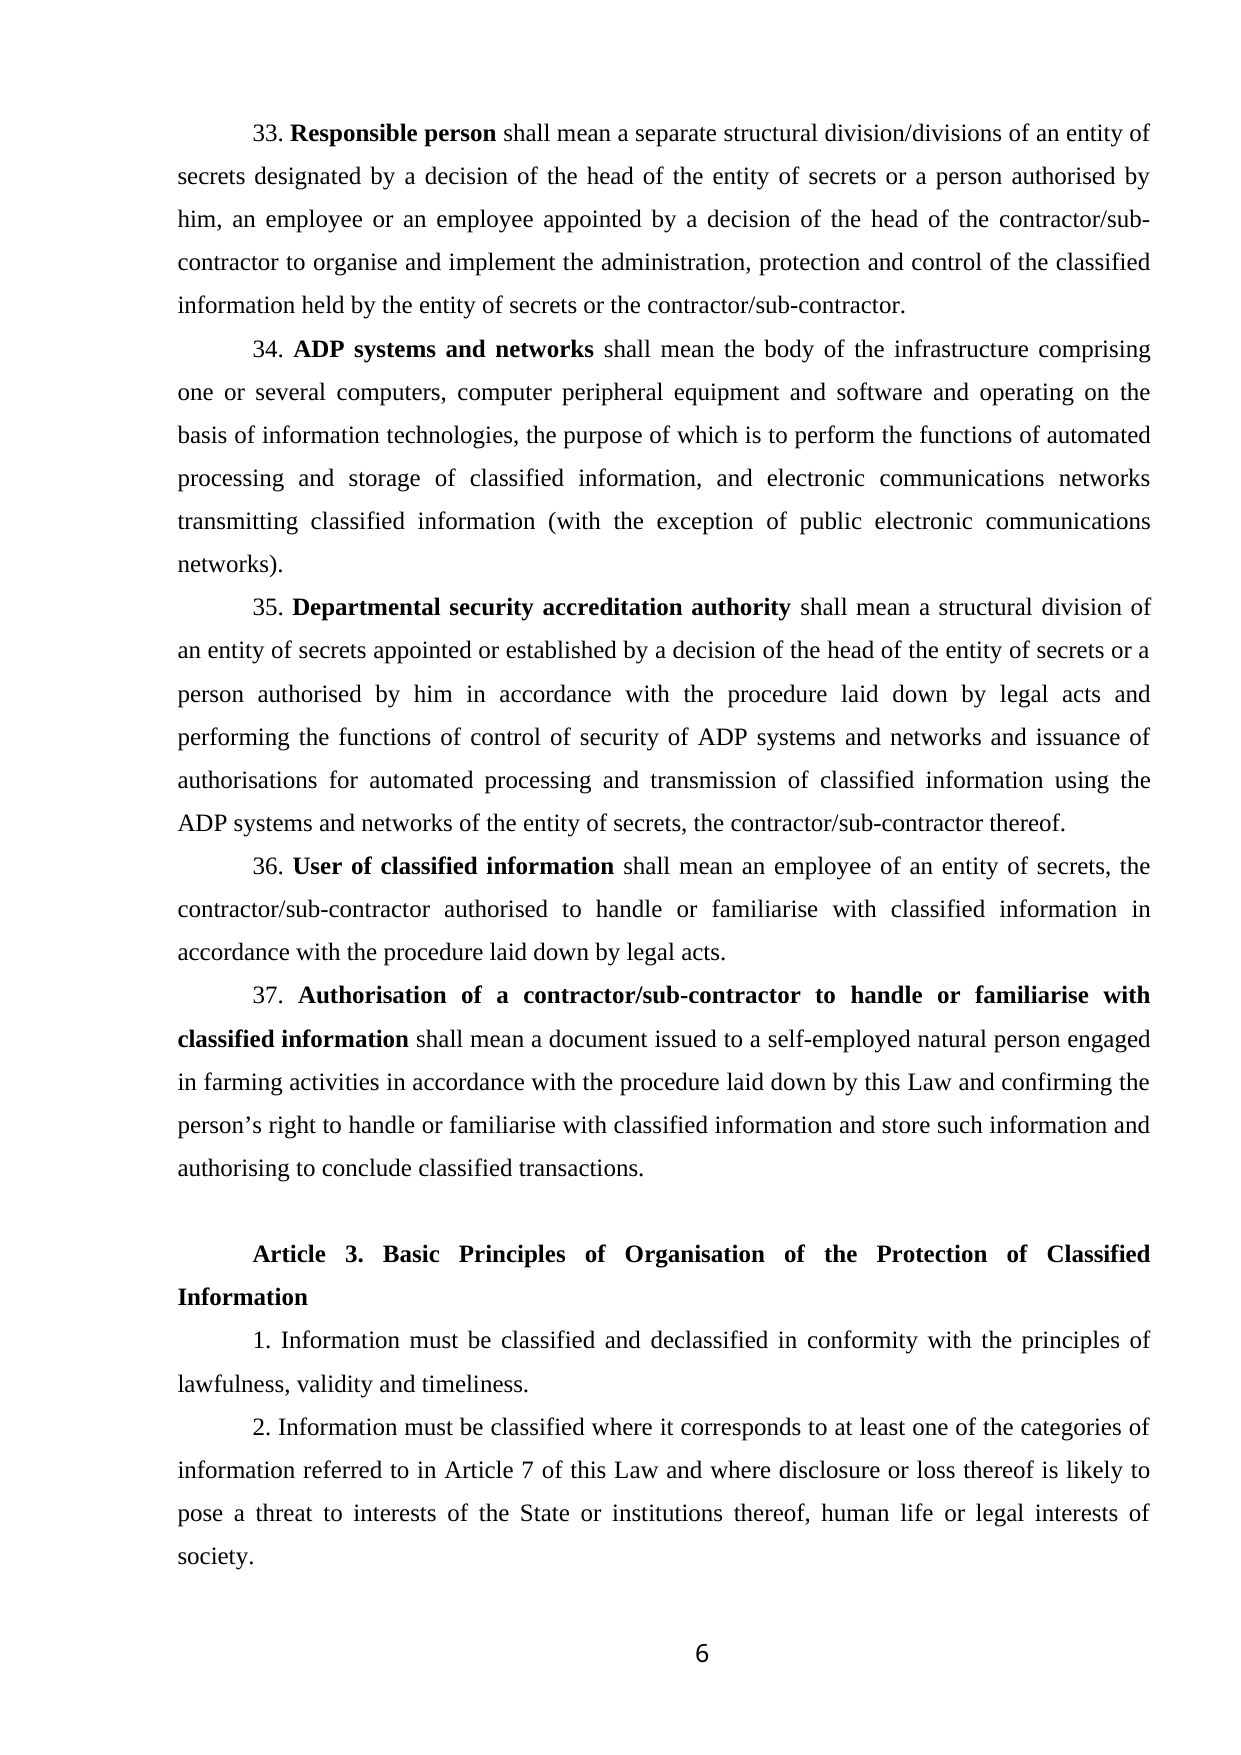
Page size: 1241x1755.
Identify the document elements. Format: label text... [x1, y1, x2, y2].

text 34. ADP systems and networks shall mean the body of the infrastructure comprising one or several computers, computer peripheral equipment and software and operating on the basis of information technologies, the purpose of which is to perform the functions of automated processing and storage of classified information, and electronic communications networks transmitting classified information (with the exception of public electronic communications networks). [177, 334, 1152, 578]
text 35. Departmental security accreditation authority shall mean a structural division of an entity of secrets appointed or established by a decision of the head of the entity of secrets or a person authorised by him in accordance with the procedure laid down by legal acts and performing the functions of control of security of ADP systems and networks and issuance of authorisations for automated processing and transmission of classified information using the ADP systems and networks of the entity of secrets, the contractor/sub-contractor thereof. [177, 592, 1152, 837]
text 36. User of classified information shall mean an employee of an entity of secrets, the contractor/sub-contractor authorised to handle or familiarise with classified information in accordance with the procedure laid down by legal acts. [177, 851, 1152, 966]
text 37. Authorisation of a contractor/sub-contractor to handle or familiarise with classified information shall mean a document issued to a self-employed natural person engaged in farming activities in accordance with the procedure laid down by this Law and confirming the person’s right to handle or familiarise with classified information and store such information and authorising to conclude classified transactions. [177, 981, 1152, 1182]
text 33. Responsible person shall mean a separate structural division/divisions of an entity of secrets designated by a decision of the head of the entity of secrets or a person authorised by him, an employee or an employee appointed by a decision of the head of the contractor/sub-contractor to organise and implement the administration, protection and control of the classified information held by the entity of secrets or the contractor/sub-contractor. [177, 118, 1152, 319]
text 1. Information must be classified and declassified in conformity with the principles of lawfulness, validity and timeliness. [177, 1326, 1152, 1397]
text 2. Information must be classified where it corresponds to at least one of the categories of information referred to in Article 7 of this Law and where disclosure or loss thereof is likely to pose a threat to interests of the State or institutions thereof, human life or legal interests of society. [177, 1412, 1152, 1570]
text Article 3. Basic Principles of Organisation of the Protection of Classified Information [177, 1239, 1152, 1311]
